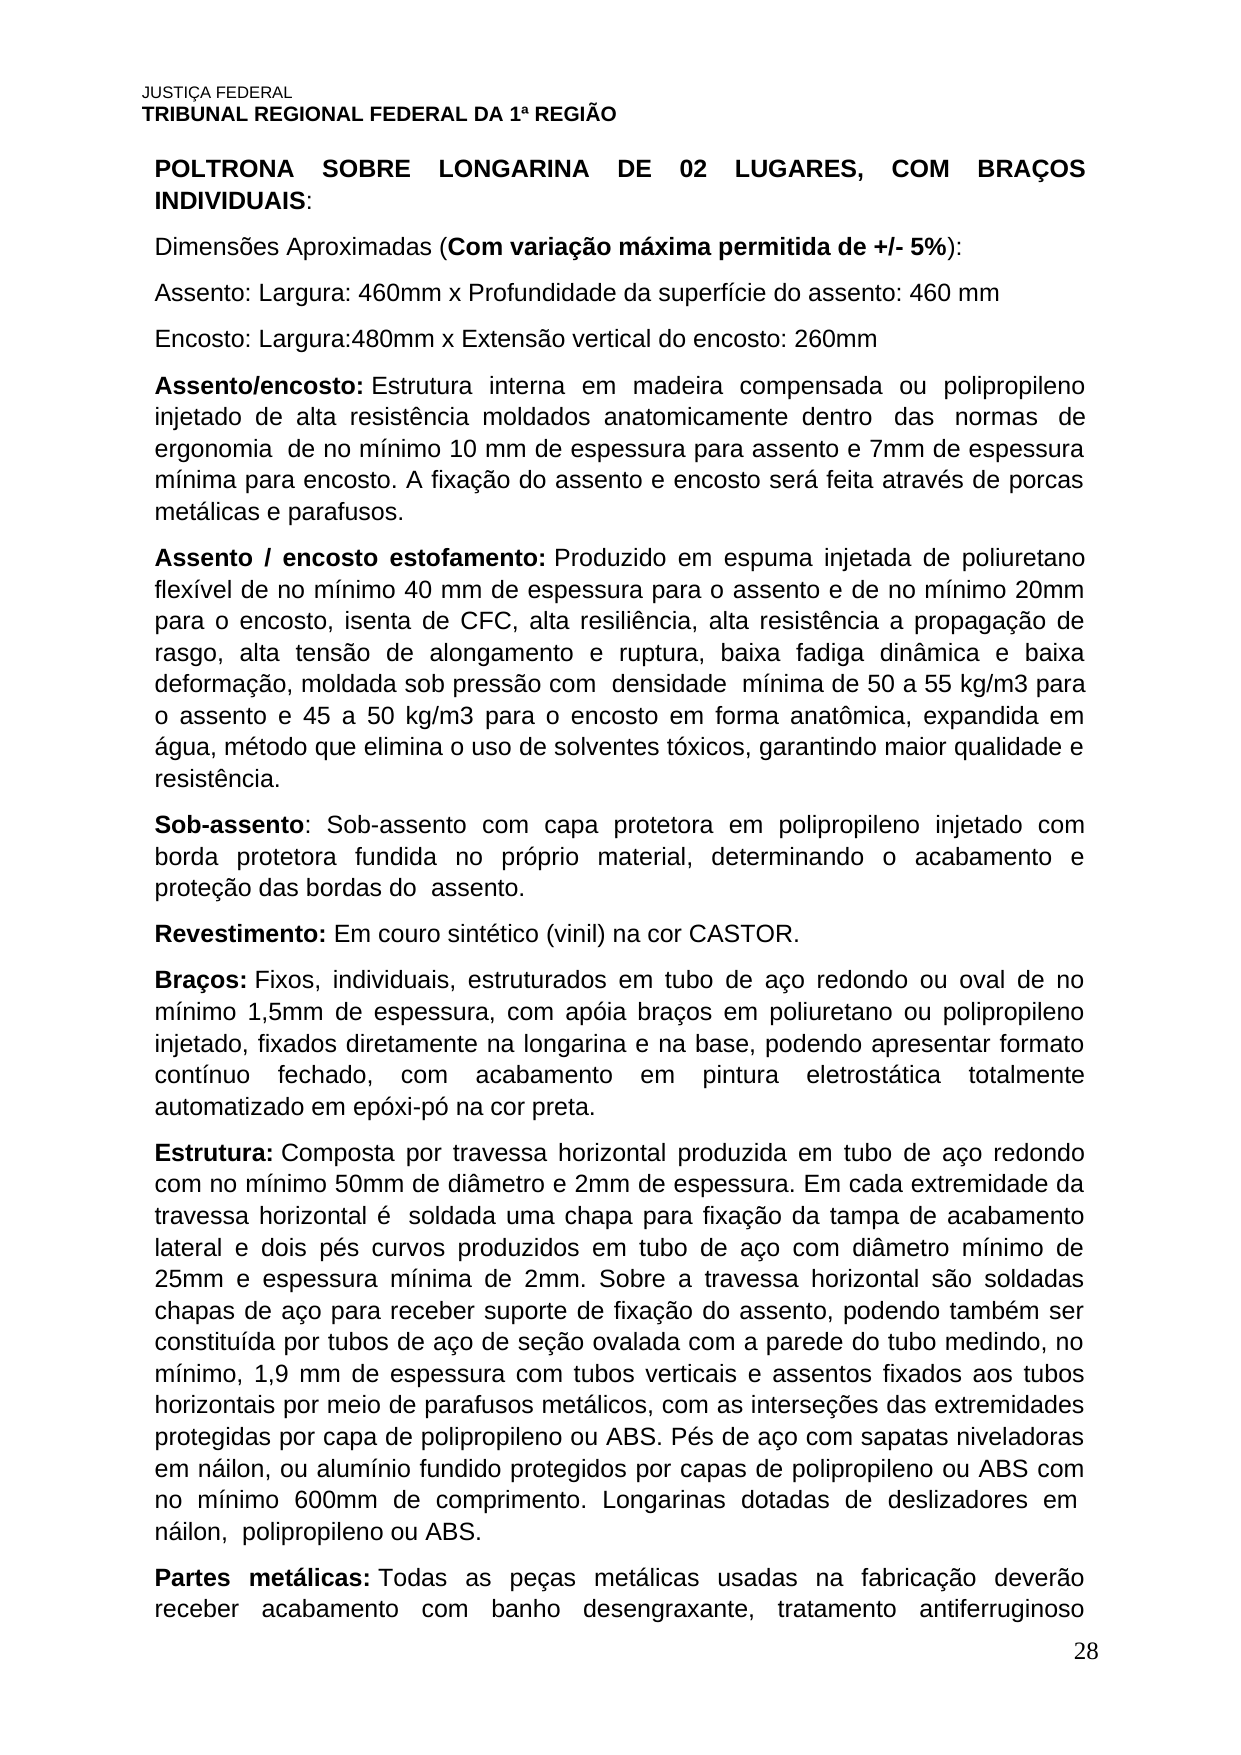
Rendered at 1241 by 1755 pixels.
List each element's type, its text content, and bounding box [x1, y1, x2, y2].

text Sob-assento: Sob-assento com capa protetora em polipropileno injetado com borda protetora fundida no próprio material, determinando o acabamento e proteção das bordas do assento. [949, 810, 1086, 902]
text Braços: Fixos, individuais, estruturados em tubo de aço redondo ou oval de no mínimo 1,5mm de espessura, com apóia braços em poliuretano ou polipropileno injetado, fixados diretamente na longarina e na base, podendo apresentar formato contínuo fechado, com acabamento em pintura eletrostática totalmente automatizado em epóxi-pó na cor preta. [949, 966, 1086, 1121]
text Estrutura: Composta por travessa horizontal produzida em tubo de aço redondo com no mínimo 50mm de diâmetro e 2mm de espessura. Em cada extremidade da travessa horizontal é soldada uma chapa para fixação da tampa de acabamento lateral e dois pés curvos produzidos em tubo de aço com diâmetro mínimo de 25mm e espessura mínima de 2mm. Sobre a travessa horizontal são soldadas chapas de aço para receber suporte de fixação do assento, podendo também ser constituída por tubos de aço de seção ovalada com a parede do tubo medindo, no mínimo, 1,9 mm de espessura com tubos verticais e assentos fixados aos tubos horizontais por meio de parafusos metálicos, com as interseções das extremidades protegidas por capa de polipropileno ou ABS. Pés de aço com sapatas niveladoras em náilon, ou alumínio fundido protegidos por capas de polipropileno ou ABS com no mínimo 600mm de comprimento. Longarinas dotadas de deslizadores em náilon, polipropileno ou ABS. [154, 1138, 1086, 1545]
text Sob-assento: Sob-assento com capa protetora em polipropileno injetado com borda protetora fundida no próprio material, determinando o acabamento e proteção das bordas do assento. [154, 810, 273, 902]
text Braços: Fixos, individuais, estruturados em tubo de aço redondo ou oval de no mínimo 1,5mm de espessura, com apóia braços em poliuretano ou polipropileno injetado, fixados diretamente na longarina e na base, podendo apresentar formato contínuo fechado, com acabamento em pintura eletrostática totalmente automatizado em epóxi-pó na cor preta. [154, 966, 273, 1121]
text Dimensões Aproximadas (Com variação máxima permitida de +/- 5%): [154, 232, 1086, 261]
text Assento/encosto: Estrutura interna em madeira compensada ou polipropileno injetado de alta resistência moldados anatomicamente dentro das normas de ergonomia de no mínimo 10 mm de espessura para assento e 7mm de espessura mínima para encosto. A fixação do assento e encosto será feita através de porcas metálicas e parafusos. [154, 371, 1086, 526]
text Assento: Largura: 460mm x Profundidade da superfície do assento: 460 mm [154, 278, 1086, 307]
text Assento / encosto estofamento: Produzido em espuma injetada de poliuretano flexível de no mínimo 40 mm de espessura para o assento e de no mínimo 20mm para o encosto, isenta de CFC, alta resiliência, alta resistência a propagação de rasgo, alta tensão de alongamento e ruptura, baixa fadiga dinâmica e baixa deformação, moldada sob pressão com densidade mínima de 50 a 55 kg/m3 para o assento e 45 a 50 kg/m3 para o encosto em forma anatômica, expandida em água, método que elimina o uso de solventes tóxicos, garantindo maior qualidade e resistência. [154, 543, 1086, 793]
text POLTRONA SOBRE LONGARINA DE 02 LUGARES, COM BRAÇOS INDIVIDUAIS: [154, 154, 1086, 215]
text Revestimento: Em couro sintético (vinil) na cor CASTOR. [154, 919, 273, 948]
text Revestimento: Em couro sintético (vinil) na cor CASTOR. [949, 919, 1086, 948]
text Partes metálicas: Todas as peças metálicas usadas na fabricação deverão receber acabamento com banho desengraxante, tratamento antiferruginoso [154, 1563, 1086, 1623]
text Encosto: Largura:480mm x Extensão vertical do encosto: 260mm [154, 324, 1086, 353]
